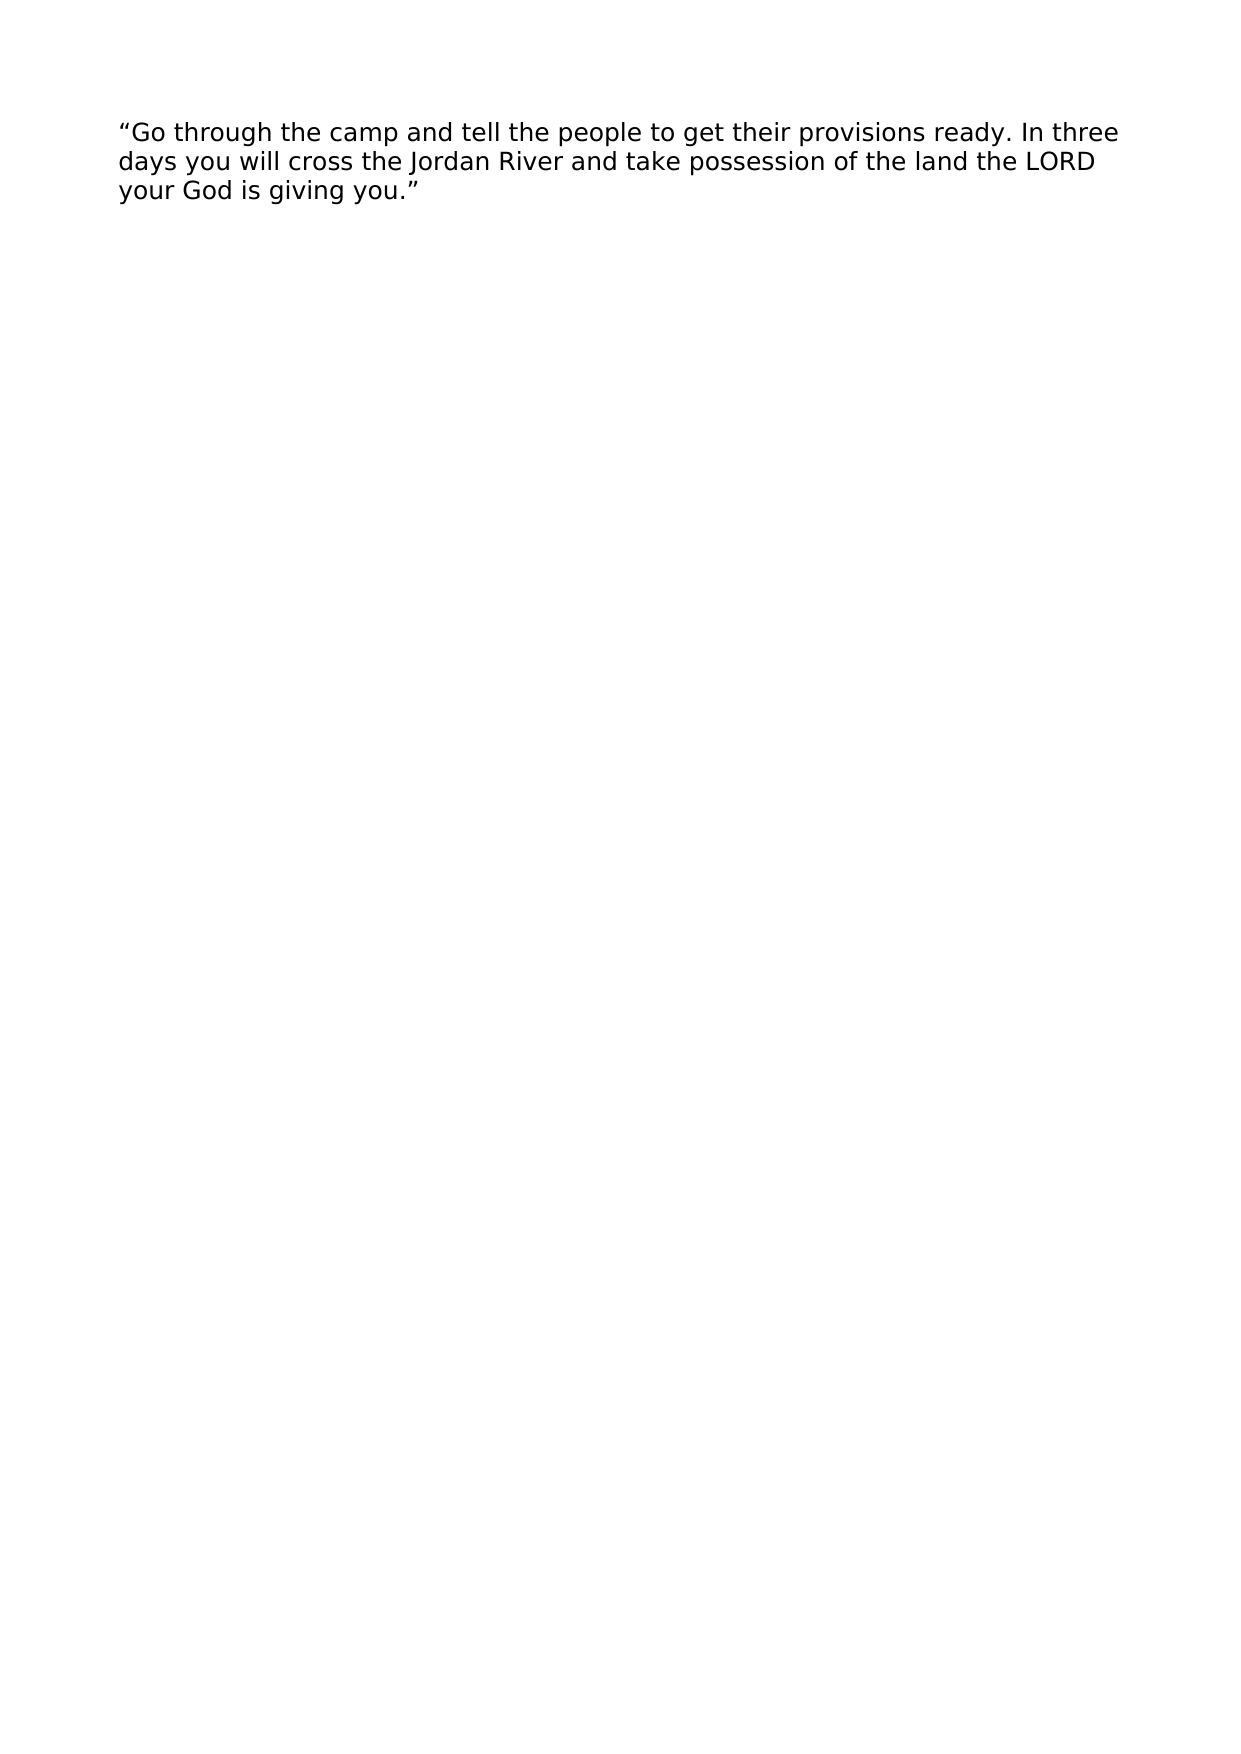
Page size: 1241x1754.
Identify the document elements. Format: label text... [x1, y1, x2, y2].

text “Go through the camp and tell the people to get their provisions ready. In three days you will cross the Jordan River and take possession of the land the LORD your God is giving you.” [118, 118, 1122, 206]
